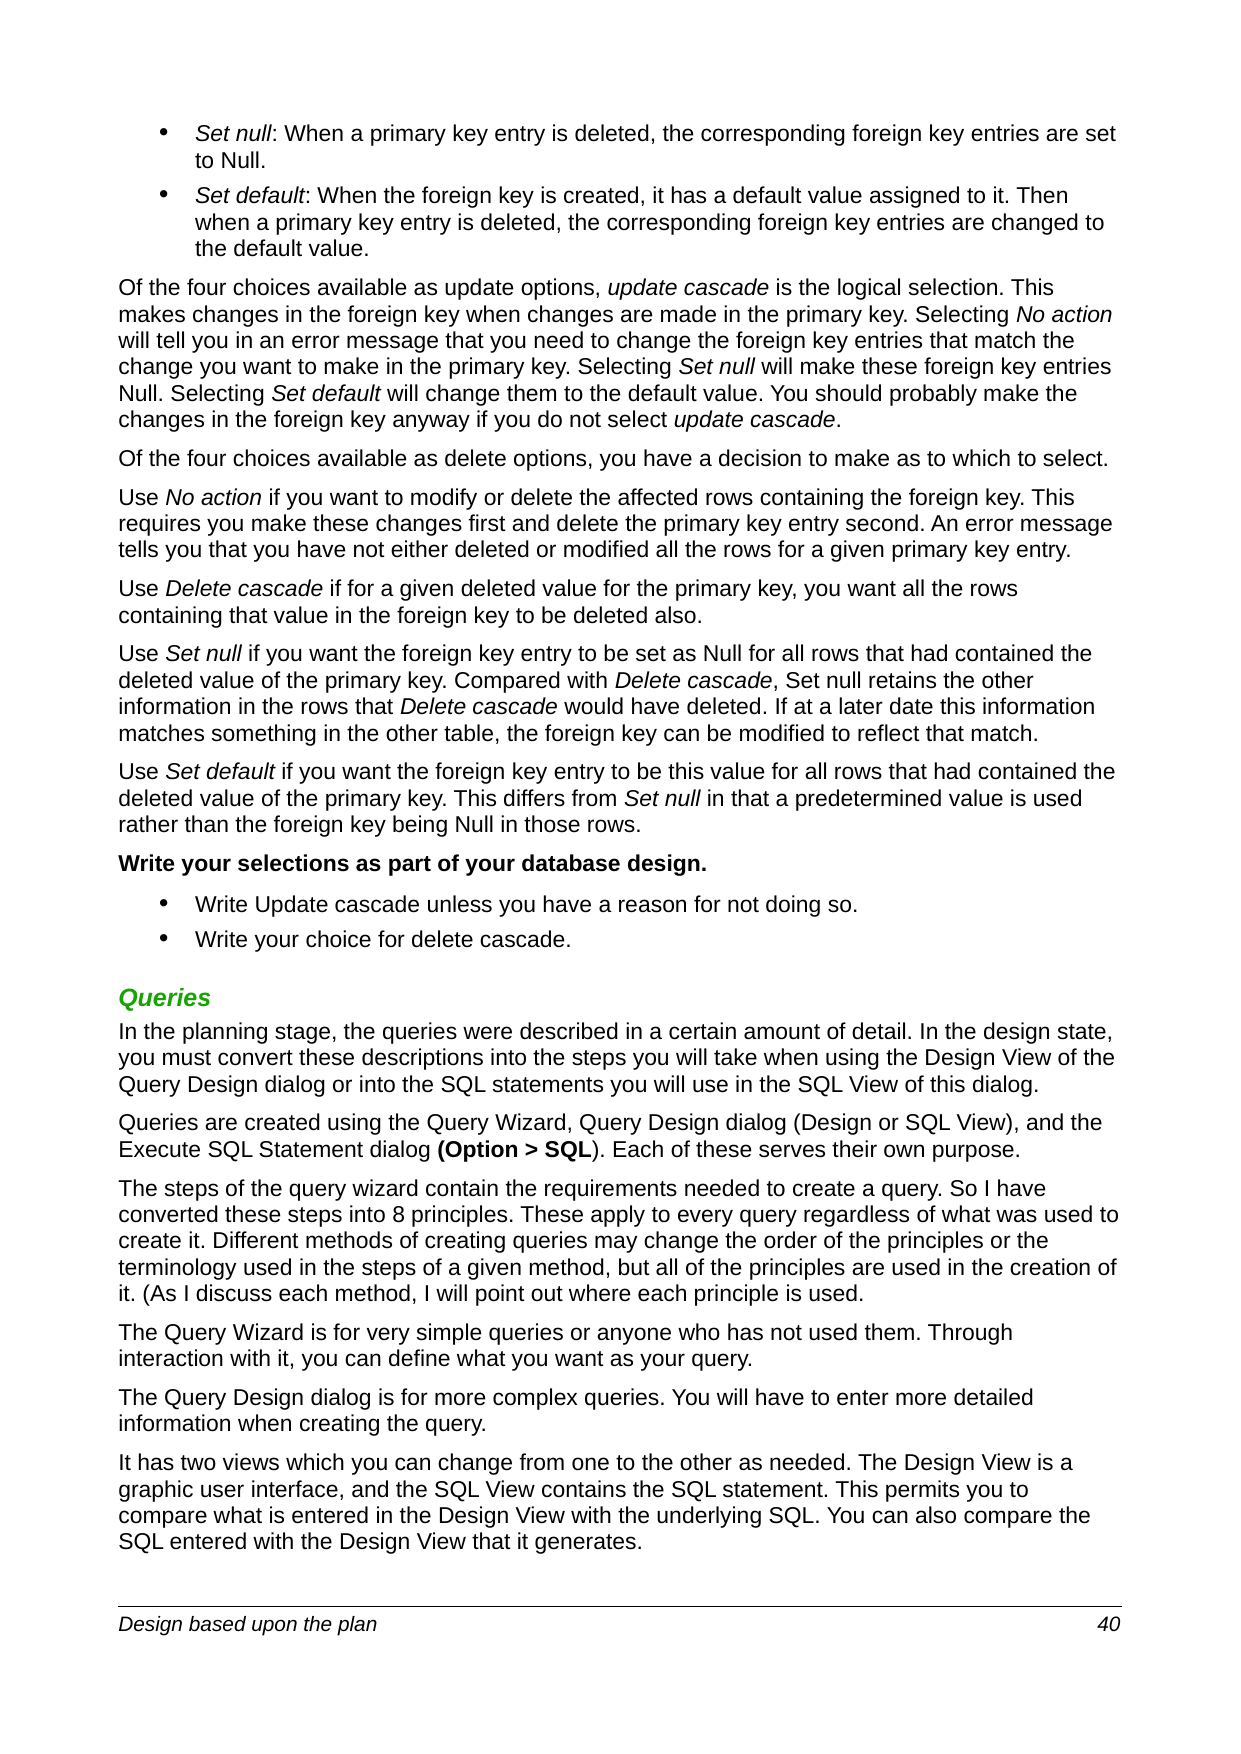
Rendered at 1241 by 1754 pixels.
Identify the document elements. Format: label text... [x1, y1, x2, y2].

text Use Set null if you want the foreign key entry to be set as Null for all rows that had contained the deleted value of the primary key. Compared with Delete cascade, Set null retains the other information in the rows that Delete cascade would have deleted. If at a later date this information matches something in the other table, the foreign key can be modified to reflect that match. [118, 640, 1122, 746]
text Use Delete cascade if for a given deleted value for the primary key, you want all the rows containing that value in the foreign key to be deleted also. [118, 575, 1122, 628]
list Write Update cascade unless you have a reason for not doing so. [156, 889, 1122, 918]
text In the planning stage, the queries were described in a certain amount of detail. In the design state, you must convert these descriptions into the steps you will take when using the Design View of the Query Design dialog or into the SQL statements you will use in the SQL View of this dialog. [118, 1018, 1122, 1097]
text Queries are created using the Query Wizard, Query Design dialog (Design or SQL View), and the Execute SQL Statement dialog (Option > SQL). Each of these serves their own purpose. [118, 1109, 1122, 1162]
list Set null: When a primary key entry is deleted, the corresponding foreign key entries are set to Null. [156, 118, 1122, 174]
subtitle Queries [118, 983, 1122, 1011]
text Use Set default if you want the foreign key entry to be this value for all rows that had contained the deleted value of the primary key. This differs from Set null in that a predetermined value is used rather than the foreign key being Null in those rows. [118, 758, 1122, 837]
text Of the four choices available as update options, update cascade is the logical selection. This makes changes in the foreign key when changes are made in the primary key. Selecting No action will tell you in an error message that you need to change the foreign key entries that match the change you want to make in the primary key. Selecting Set null will make these foreign key entries Null. Selecting Set default will change them to the default value. You should probably make the changes in the foreign key anyway if you do not select update cascade. [118, 274, 1122, 432]
text Of the four choices available as delete options, you have a decision to make as to which to select. [118, 445, 1122, 471]
text The Query Design dialog is for more complex queries. You will have to enter more detailed information when creating the query. [118, 1384, 1122, 1437]
text Write your selections as part of your database design. [118, 850, 1122, 876]
text The Query Wizard is for very simple queries or anyone who has not used them. Through interaction with it, you can define what you want as your query. [118, 1319, 1122, 1372]
text The steps of the query wizard contain the requirements needed to create a query. So I have converted these steps into 8 principles. These apply to every query regardless of what was used to create it. Different methods of creating queries may change the order of the principles or the terminology used in the steps of a given method, but all of the principles are used in the creation of it. (As I discuss each method, I will point out where each principle is used. [118, 1174, 1122, 1306]
list Set default: When the foreign key is created, it has a default value assigned to it. Then when a primary key entry is deleted, the corresponding foreign key entries are changed to the default value. [156, 180, 1122, 262]
list Write your choice for delete cascade. [156, 924, 1122, 953]
text It has two views which you can change from one to the other as needed. The Design View is a graphic user interface, and the SQL View contains the SQL statement. This permits you to compare what is entered in the Design View with the underlying SQL. You can also compare the SQL entered with the Design View that it generates. [118, 1449, 1122, 1555]
text Use No action if you want to modify or delete the affected rows containing the foreign key. This requires you make these changes first and delete the primary key entry second. An error message tells you that you have not either deleted or modified all the rows for a given primary key entry. [118, 484, 1122, 563]
